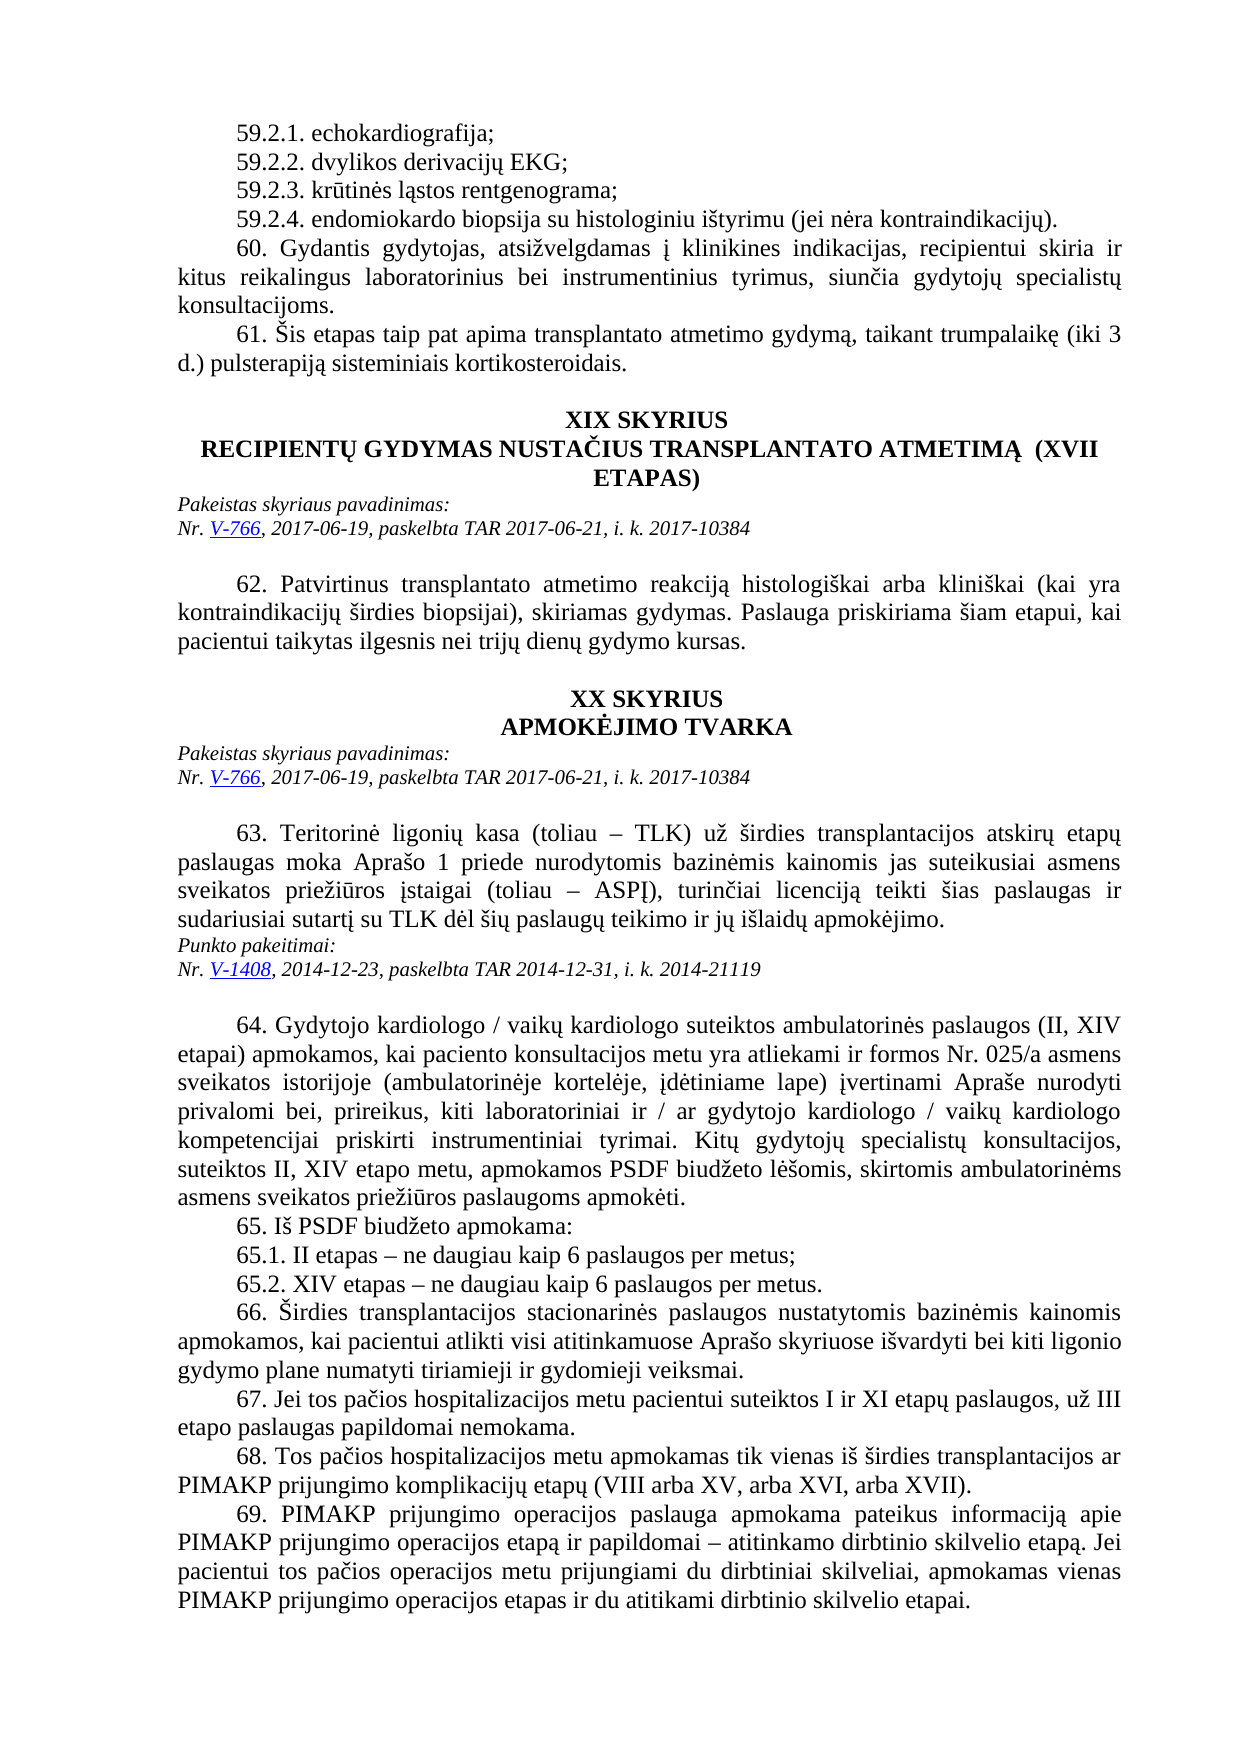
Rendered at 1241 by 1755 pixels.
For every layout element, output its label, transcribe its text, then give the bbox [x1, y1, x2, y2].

text Nr. V-1408, 2014-12-23, paskelbta TAR 2014-12-31, i. k. 2014-21119 [177, 957, 1122, 981]
text 66. Širdies transplantacijos stacionarinės paslaugos nustatytomis bazinėmis kainomis apmokamos, kai pacientui atlikti visi atitinkamuose Aprašo skyriuose išvardyti bei kiti ligonio gydymo plane numatyti tiriamieji ir gydomieji veiksmai. [177, 1297, 1122, 1384]
text Punkto pakeitimai: [177, 933, 1122, 957]
text 60. Gydantis gydytojas, atsižvelgdamas į klinikines indikacijas, recipientui skiria ir kitus reikalingus laboratorinius bei instrumentinius tyrimus, siunčia gydytojų specialistų konsultacijoms. [177, 233, 1122, 319]
text 65. Iš PSDF biudžeto apmokama: [177, 1211, 1122, 1240]
text 59.2.4. endomiokardo biopsija su histologiniu ištyrimu (jei nėra kontraindikacijų). [177, 204, 1122, 233]
text 65.1. II etapas – ne daugiau kaip 6 paslaugos per metus; [177, 1240, 1122, 1269]
text 69. PIMAKP prijungimo operacijos paslauga apmokama pateikus informaciją apie PIMAKP prijungimo operacijos etapą ir papildomai – atitinkamo dirbtinio skilvelio etapą. Jei pacientui tos pačios operacijos metu prijungiami du dirbtiniai skilveliai, apmokamas vienas PIMAKP prijungimo operacijos etapas ir du atitikami dirbtinio skilvelio etapai. [177, 1499, 1122, 1614]
text 68. Tos pačios hospitalizacijos metu apmokamas tik vienas iš širdies transplantacijos ar PIMAKP prijungimo komplikacijų etapų (VIII arba XV, arba XVI, arba XVII). [177, 1441, 1122, 1499]
text 67. Jei tos pačios hospitalizacijos metu pacientui suteiktos I ir XI etapų paslaugos, už III etapo paslaugas papildomai nemokama. [177, 1384, 1122, 1441]
text XIX SKYRIUS RECIPIENTŲ GYDYMAS NUSTAČIUS TRANSPLANTATO ATMETIMĄ (XVII ETAPAS) [177, 406, 1122, 492]
text 62. Patvirtinus transplantato atmetimo reakciją histologiškai arba kliniškai (kai yra kontraindikacijų širdies biopsijai), skiriamas gydymas. Paslauga priskiriama šiam etapui, kai pacientui taikytas ilgesnis nei trijų dienų gydymo kursas. [177, 569, 1122, 655]
text 64. Gydytojo kardiologo / vaikų kardiologo suteiktos ambulatorinės paslaugos (II, XIV etapai) apmokamos, kai paciento konsultacijos metu yra atliekami ir formos Nr. 025/a asmens sveikatos istorijoje (ambulatorinėje kortelėje, įdėtiniame lape) įvertinami Apraše nurodyti privalomi bei, prireikus, kiti laboratoriniai ir / ar gydytojo kardiologo / vaikų kardiologo kompetencijai priskirti instrumentiniai tyrimai. Kitų gydytojų specialistų konsultacijos, suteiktos II, XIV etapo metu, apmokamos PSDF biudžeto lėšomis, skirtomis ambulatorinėms asmens sveikatos priežiūros paslaugoms apmokėti. [177, 1010, 1122, 1211]
text XX SKYRIUS APMOKĖJIMO TVARKA [177, 684, 1122, 741]
text 65.2. XIV etapas – ne daugiau kaip 6 paslaugos per metus. [177, 1269, 1122, 1297]
text Nr. V-766, 2017-06-19, paskelbta TAR 2017-06-21, i. k. 2017-10384 [177, 765, 1122, 789]
text 59.2.1. echokardiografija; [177, 118, 1122, 147]
text 59.2.2. dvylikos derivacijų EKG; [177, 147, 1122, 176]
text 61. Šis etapas taip pat apima transplantato atmetimo gydymą, taikant trumpalaikę (iki 3 d.) pulsterapiją sisteminiais kortikosteroidais. [177, 319, 1122, 377]
text Nr. V-766, 2017-06-19, paskelbta TAR 2017-06-21, i. k. 2017-10384 [177, 516, 1122, 540]
text Pakeistas skyriaus pavadinimas: [177, 492, 1122, 516]
text 63. Teritorinė ligonių kasa (toliau – TLK) už širdies transplantacijos atskirų etapų paslaugas moka Aprašo 1 priede nurodytomis bazinėmis kainomis jas suteikusiai asmens sveikatos priežiūros įstaigai (toliau – ASPĮ), turinčiai licenciją teikti šias paslaugas ir sudariusiai sutartį su TLK dėl šių paslaugų teikimo ir jų išlaidų apmokėjimo. [177, 818, 1122, 933]
text 59.2.3. krūtinės ląstos rentgenograma; [177, 176, 1122, 204]
text Pakeistas skyriaus pavadinimas: [177, 741, 1122, 765]
